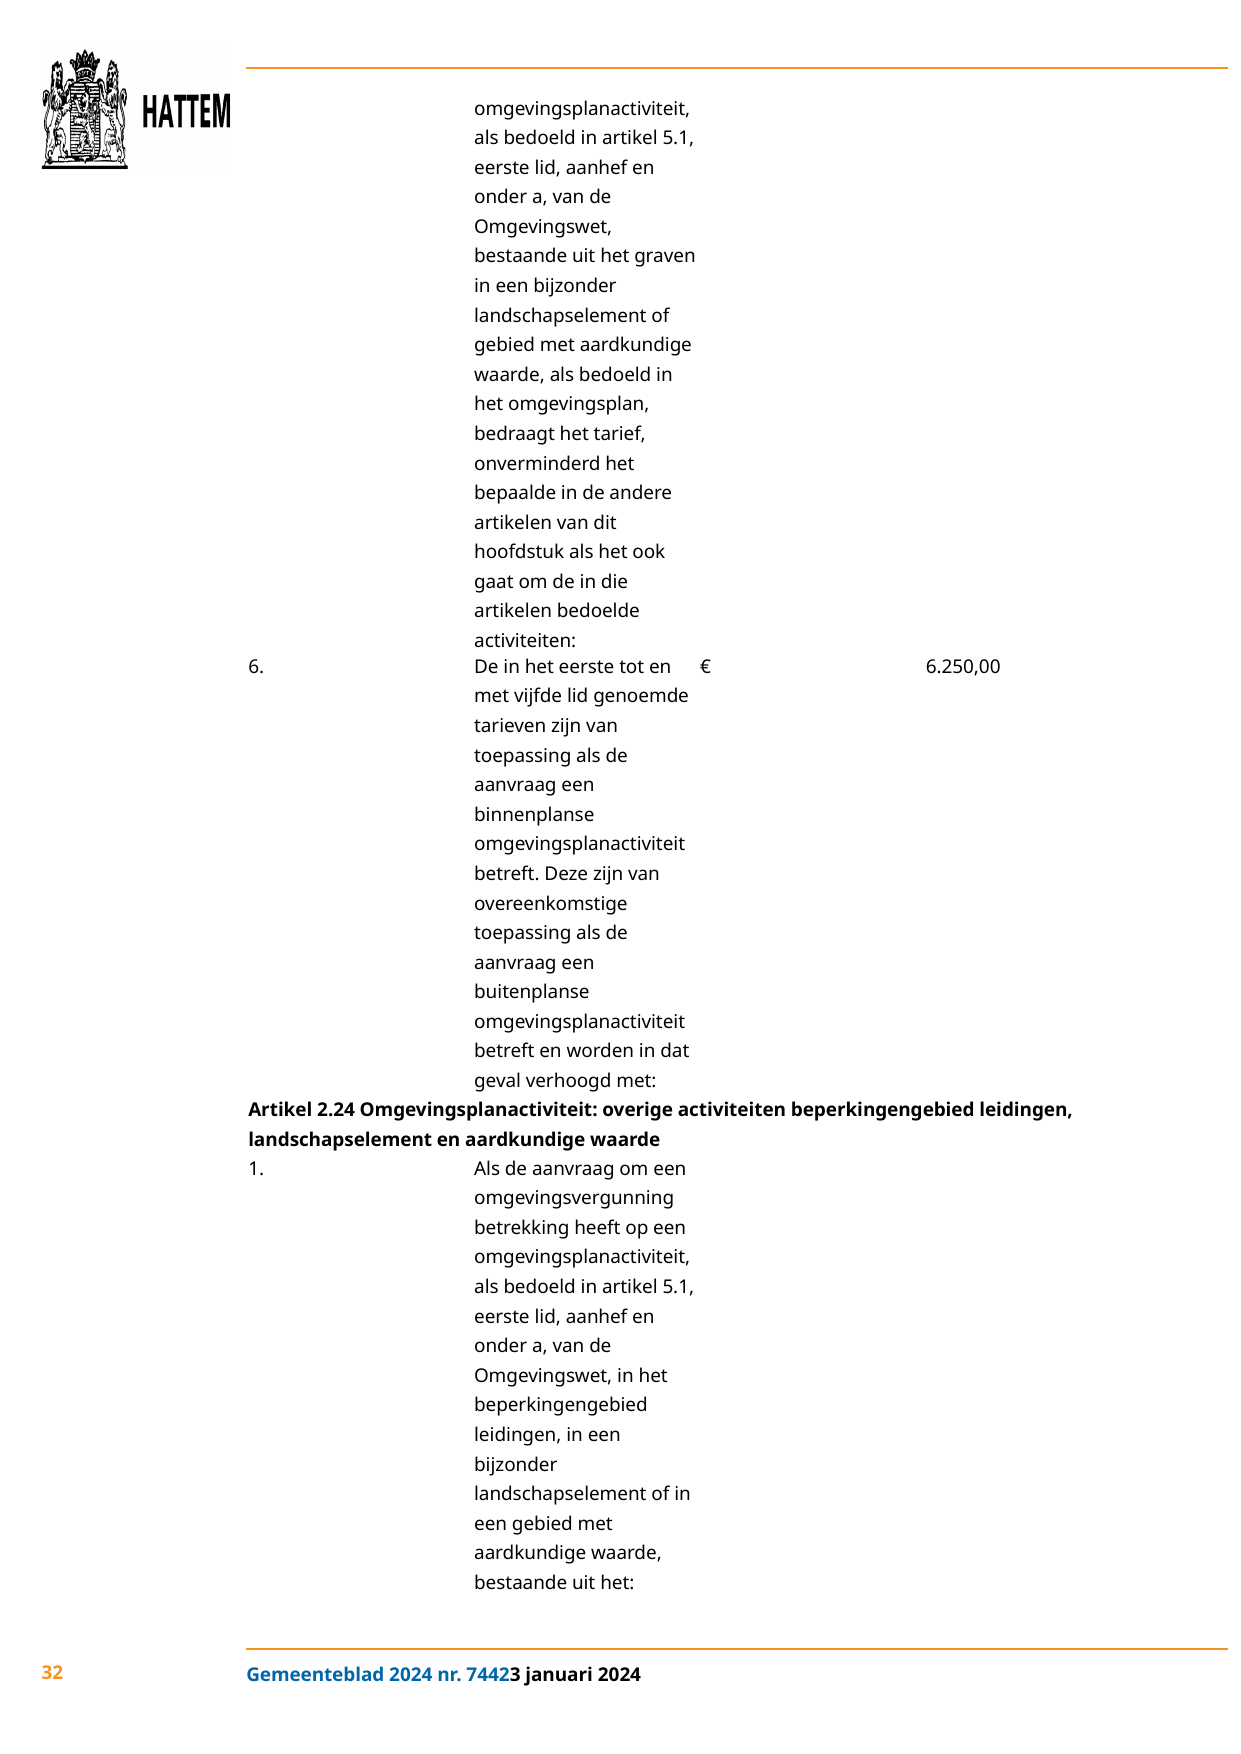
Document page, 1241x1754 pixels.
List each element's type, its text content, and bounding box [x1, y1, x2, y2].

table_cell [700, 95, 926, 653]
table_cell 6. [248, 653, 474, 1093]
table_header [700, 1155, 926, 1595]
table_header 1. [248, 1155, 474, 1595]
table_header Als de aanvraag om een omgevingsvergunning betrekking heeft op een omgevingsplanactiviteit, als bedoeld in artikel 5.1, eerste lid, aanhef en onder a, van de Omgevingswet, in het beperkingengebied leidingen, in een bijzonder landschapselement of in een gebied met aardkundige waarde, bestaande uit het: aanbrengen of verwijderen van diepwortelende beplanting, indrijven van voorwerpen, ophogen van de grond, of verharden van de grond, bedraagt het tarief, onverminderd het bepaalde in de andere artikelen van dit hoofdstuk als het ook gaat om de in die artikelen bedoelde activiteiten: [474, 1155, 700, 1595]
table_cell € [700, 653, 926, 1093]
table_header Artikel 2.24 Omgevingsplanactiviteit: overige activiteiten beperkingengebied leidingen, landschapselement en aardkundige waarde [248, 1096, 1152, 1152]
table_cell [248, 95, 474, 653]
picture [41, 47, 231, 172]
table_cell De in het eerste tot en met vijfde lid genoemde tarieven zijn van toepassing als de aanvraag een binnenplanse omgevingsplanactiviteit betreft. Deze zijn van overeenkomstige toepassing als de aanvraag een buitenplanse omgevingsplanactiviteit betreft en worden in dat geval verhoogd met: [474, 653, 700, 1093]
table_cell omgevingsplanactiviteit, als bedoeld in artikel 5.1, eerste lid, aanhef en onder a, van de Omgevingswet, bestaande uit het graven in een bijzonder landschapselement of gebied met aardkundige waarde, als bedoeld in het omgevingsplan, bedraagt het tarief, onverminderd het bepaalde in de andere artikelen van dit hoofdstuk als het ook gaat om de in die artikelen bedoelde activiteiten: [474, 95, 700, 653]
table_cell 6.250,00 [926, 653, 1152, 1093]
table_header [926, 1155, 1152, 1595]
table_cell [926, 95, 1152, 653]
